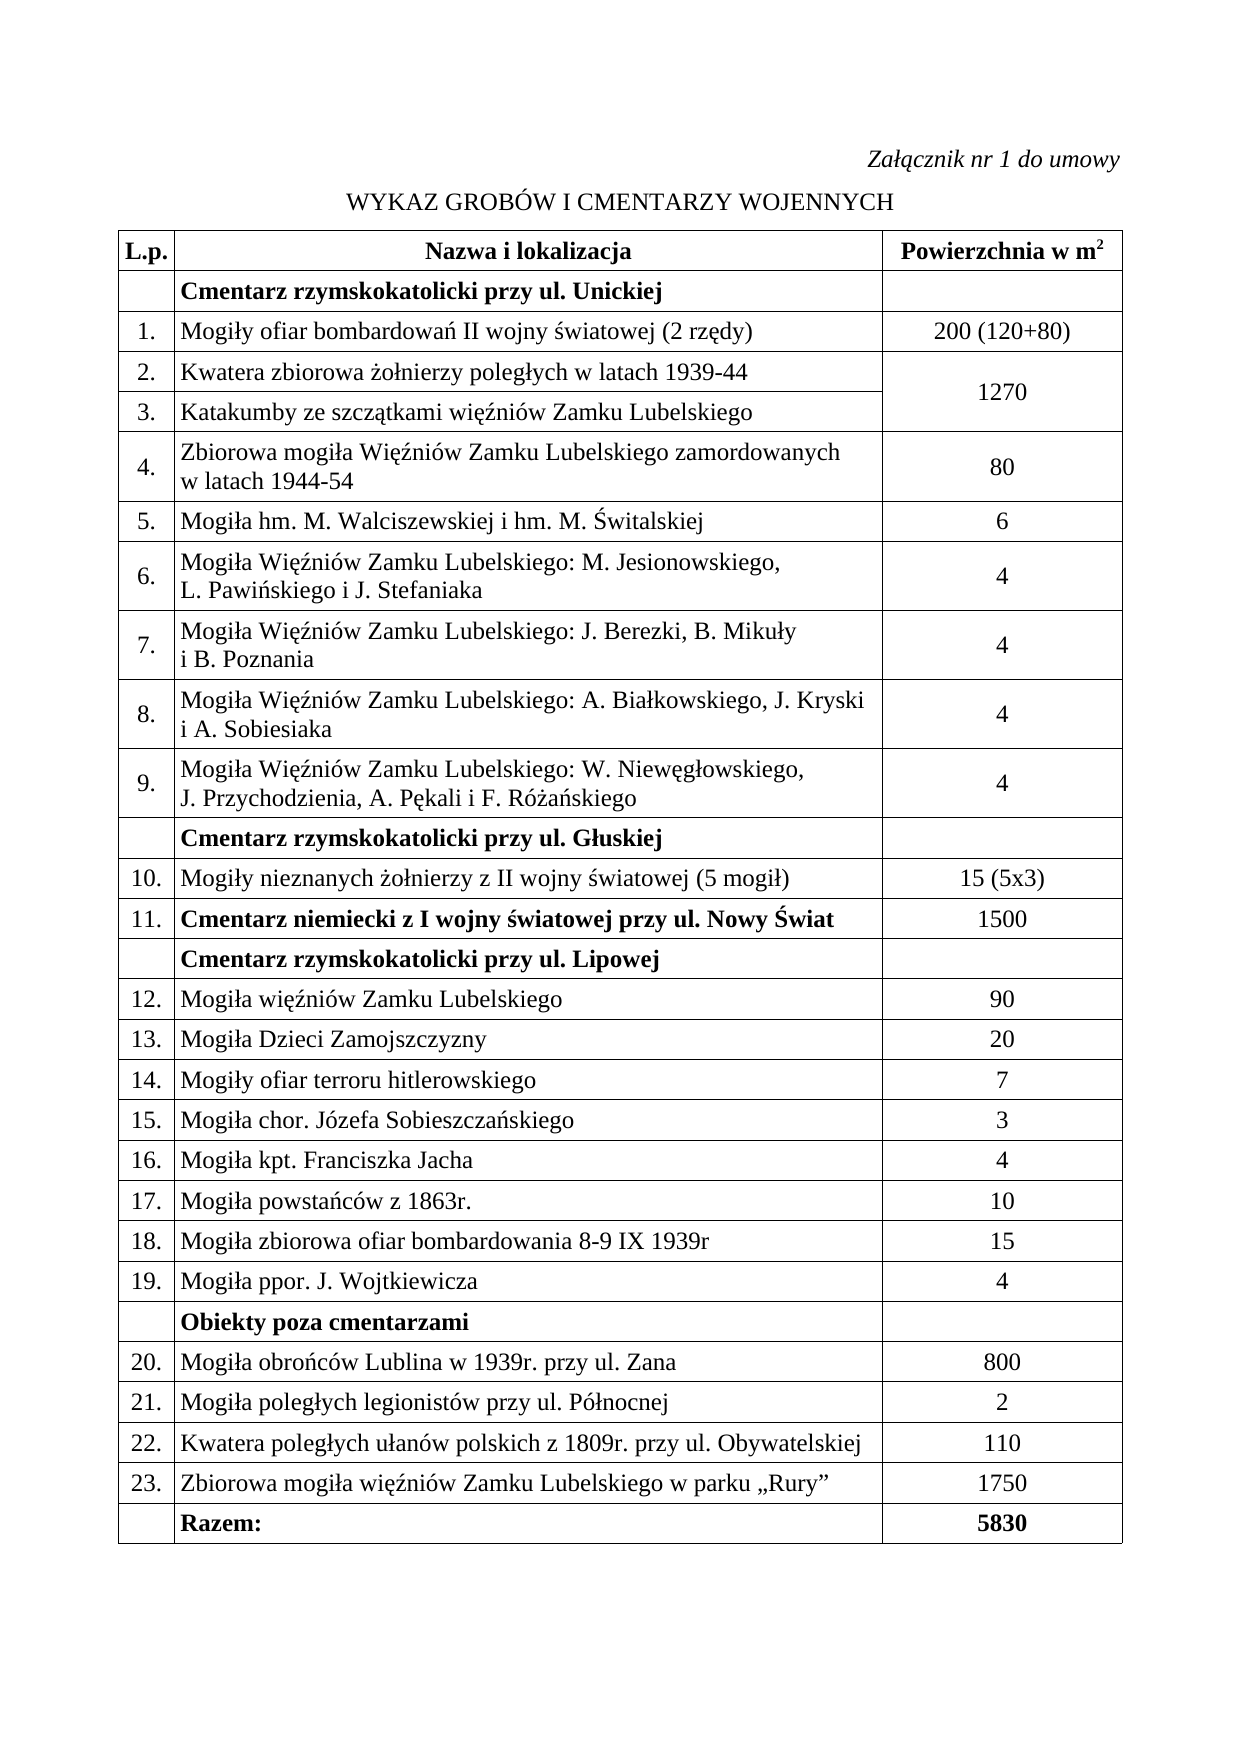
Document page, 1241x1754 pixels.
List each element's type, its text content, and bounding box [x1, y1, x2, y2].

table_cell 1500 [883, 899, 1122, 938]
table_cell Kwatera zbiorowa żołnierzy poległych w latach 1939-44 [175, 352, 882, 391]
table_cell 20. [119, 1342, 174, 1381]
table_cell Cmentarz rzymskokatolicki przy ul. Unickiej [175, 271, 882, 311]
table_cell 2 [883, 1382, 1122, 1422]
table_cell 1. [119, 312, 174, 351]
table_cell Mogiła Więźniów Zamku Lubelskiego: M. Jesionowskiego, L. Pawińskiego i J. Stefaniaka [175, 542, 882, 610]
table_cell Mogiła zbiorowa ofiar bombardowania 8-9 IX 1939r [175, 1221, 882, 1261]
table_cell Kwatera poległych ułanów polskich z 1809r. przy ul. Obywatelskiej [175, 1423, 882, 1462]
table_cell 1270 [883, 352, 1122, 431]
table_cell 80 [883, 432, 1122, 501]
table_cell 2. [119, 352, 174, 391]
table_cell Mogiła Więźniów Zamku Lubelskiego: J. Berezki, B. Mikuły i B. Poznania [175, 611, 882, 679]
table_cell Mogiła więźniów Zamku Lubelskiego [175, 979, 882, 1019]
table_cell Mogiły ofiar terroru hitlerowskiego [175, 1060, 882, 1099]
table_cell 4 [883, 1141, 1122, 1180]
table_cell 22. [119, 1423, 174, 1462]
table_cell 15 (5x3) [883, 859, 1122, 898]
table_cell 9. [119, 749, 174, 817]
table_cell 4 [883, 1262, 1122, 1301]
table_header L.p. [119, 231, 174, 270]
table_cell 11. [119, 899, 174, 938]
table_cell Mogiły ofiar bombardowań II wojny światowej (2 rzędy) [175, 312, 882, 351]
table_cell [119, 1504, 174, 1543]
table_cell Mogiła ppor. J. Wojtkiewicza [175, 1262, 882, 1301]
table_cell 4 [883, 542, 1122, 610]
table_cell 17. [119, 1181, 174, 1220]
table_cell Mogiła Więźniów Zamku Lubelskiego: W. Niewęgłowskiego, J. Przychodzienia, A. Pękali i F. Różańskiego [175, 749, 882, 817]
table_cell Mogiła chor. Józefa Sobieszczańskiego [175, 1100, 882, 1140]
table_cell Zbiorowa mogiła więźniów Zamku Lubelskiego w parku „Rury” [175, 1463, 882, 1503]
table_cell 15 [883, 1221, 1122, 1261]
table_cell Cmentarz rzymskokatolicki przy ul. Głuskiej [175, 818, 882, 858]
table_cell 7 [883, 1060, 1122, 1099]
table_cell 7. [119, 611, 174, 679]
table_cell 4 [883, 749, 1122, 817]
table_cell Obiekty poza cmentarzami [175, 1302, 882, 1341]
table_header Nazwa i lokalizacja [175, 231, 882, 270]
table_cell 5. [119, 502, 174, 541]
table_cell Mogiła Dzieci Zamojszczyzny [175, 1020, 882, 1059]
table_cell 23. [119, 1463, 174, 1503]
table_cell Mogiła Więźniów Zamku Lubelskiego: A. Białkowskiego, J. Kryski i A. Sobiesiaka [175, 680, 882, 748]
table_cell Cmentarz rzymskokatolicki przy ul. Lipowej [175, 939, 882, 978]
table_cell 10. [119, 859, 174, 898]
table_cell [119, 271, 174, 311]
table_cell Razem: [175, 1504, 882, 1543]
table_cell Mogiła kpt. Franciszka Jacha [175, 1141, 882, 1180]
table_cell 3. [119, 392, 174, 431]
table_cell 1750 [883, 1463, 1122, 1503]
table_cell 13. [119, 1020, 174, 1059]
table_cell [119, 939, 174, 978]
table_cell 800 [883, 1342, 1122, 1381]
table_cell [119, 818, 174, 858]
table_cell 6. [119, 542, 174, 610]
table_cell [119, 1302, 174, 1341]
table_cell 21. [119, 1382, 174, 1422]
table_cell 8. [119, 680, 174, 748]
table_cell Mogiły nieznanych żołnierzy z II wojny światowej (5 mogił) [175, 859, 882, 898]
table_cell 19. [119, 1262, 174, 1301]
table_cell Zbiorowa mogiła Więźniów Zamku Lubelskiego zamordowanych w latach 1944-54 [175, 432, 882, 501]
table_cell Mogiła obrońców Lublina w 1939r. przy ul. Zana [175, 1342, 882, 1381]
table_cell 15. [119, 1100, 174, 1140]
table_cell 4. [119, 432, 174, 501]
table_cell Mogiła hm. M. Walciszewskiej i hm. M. Świtalskiej [175, 502, 882, 541]
table_cell 4 [883, 611, 1122, 679]
table_header Powierzchnia w m2 [883, 231, 1122, 270]
table_cell 12. [119, 979, 174, 1019]
table_cell [883, 818, 1122, 858]
table_cell [883, 939, 1122, 978]
table_cell Cmentarz niemiecki z I wojny światowej przy ul. Nowy Świat [175, 899, 882, 938]
table_cell 14. [119, 1060, 174, 1099]
table_cell 6 [883, 502, 1122, 541]
table_cell 200 (120+80) [883, 312, 1122, 351]
text WYKAZ GROBÓW I CMENTARZY WOJENNYCH [118, 187, 1122, 216]
table_cell 110 [883, 1423, 1122, 1462]
table_cell Mogiła poległych legionistów przy ul. Północnej [175, 1382, 882, 1422]
table_cell 90 [883, 979, 1122, 1019]
table_cell Mogiła powstańców z 1863r. [175, 1181, 882, 1220]
table_cell 10 [883, 1181, 1122, 1220]
table_cell [883, 271, 1122, 311]
table_cell 16. [119, 1141, 174, 1180]
table_cell 20 [883, 1020, 1122, 1059]
table_cell [883, 1302, 1122, 1341]
table_cell 3 [883, 1100, 1122, 1140]
table_cell 18. [119, 1221, 174, 1261]
table_cell 4 [883, 680, 1122, 748]
text Załącznik nr 1 do umowy [118, 144, 1122, 172]
table_cell Katakumby ze szczątkami więźniów Zamku Lubelskiego [175, 392, 882, 431]
table_cell 5830 [883, 1504, 1122, 1543]
